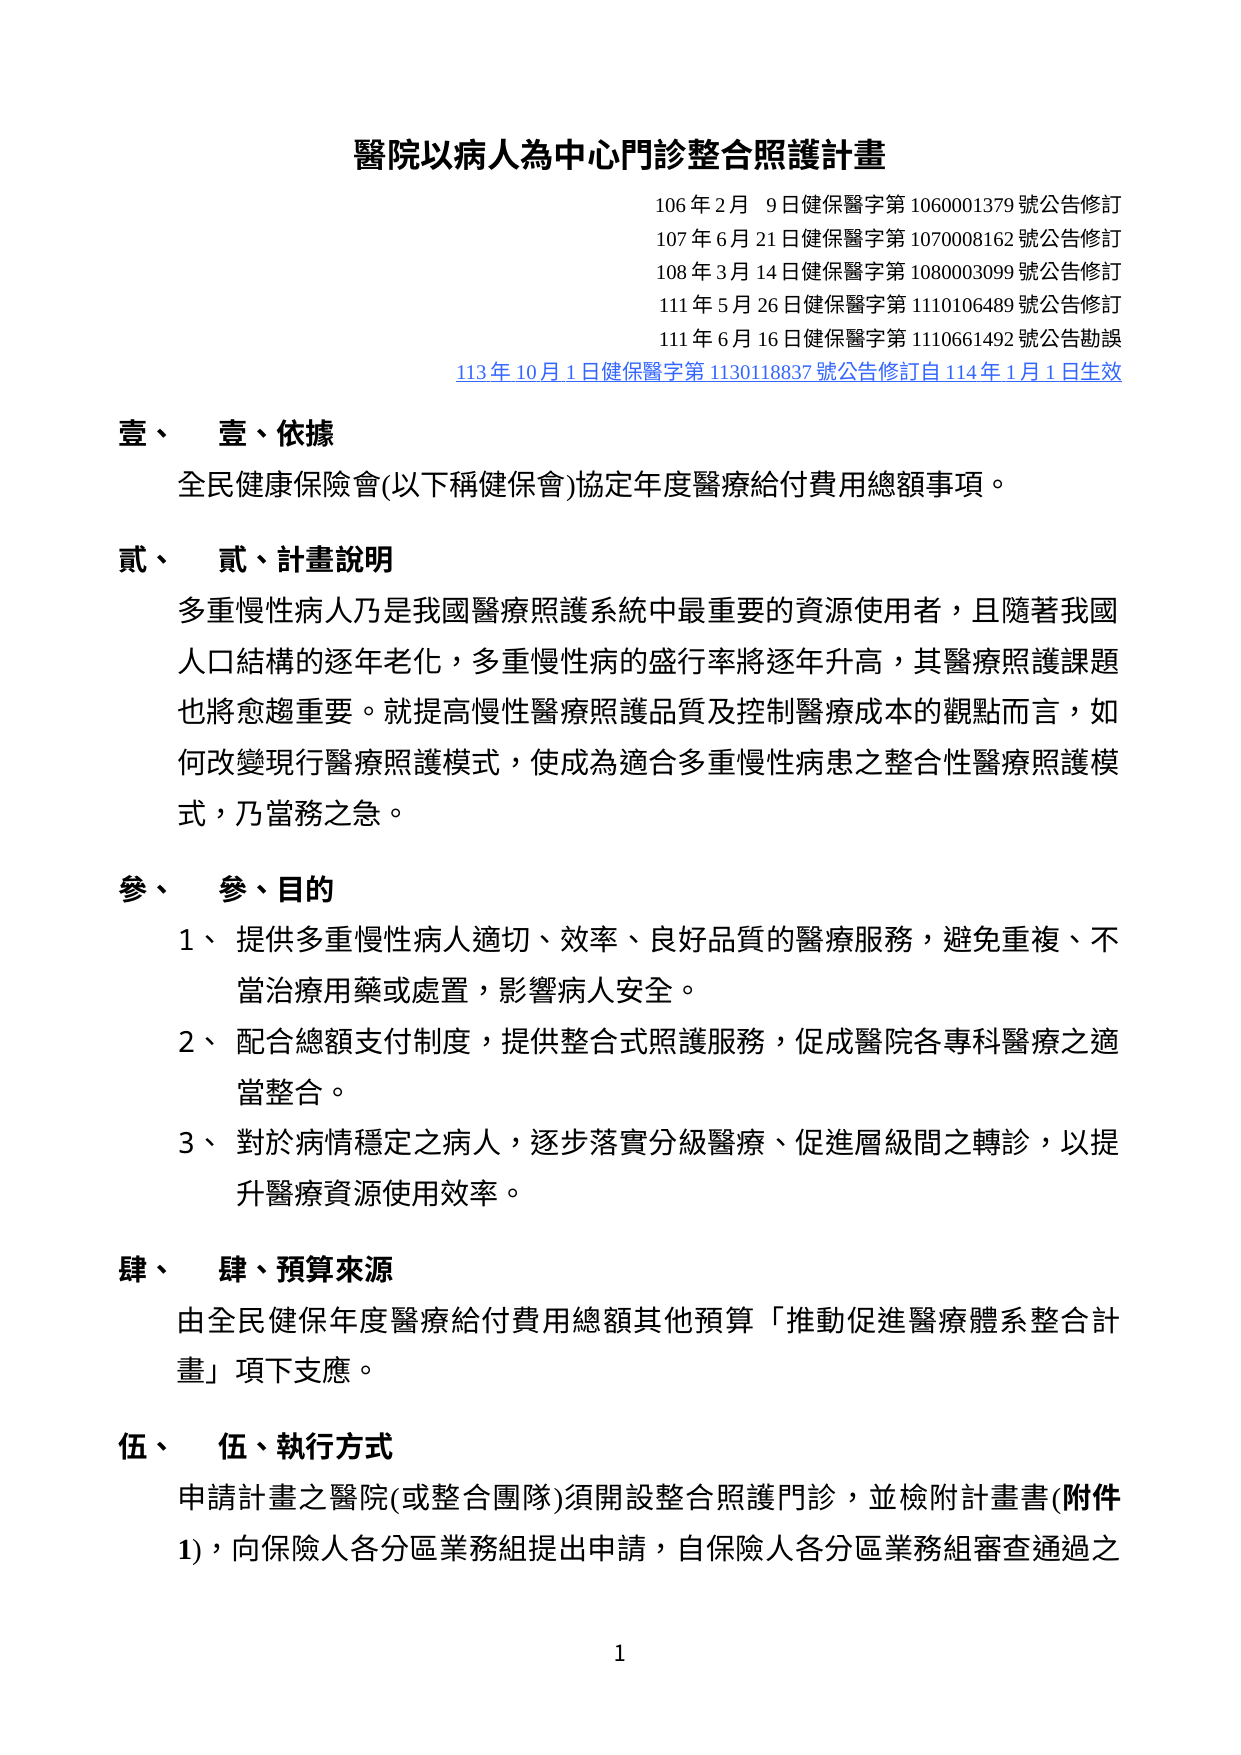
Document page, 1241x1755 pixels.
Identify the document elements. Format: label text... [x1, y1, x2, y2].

subtitle 伍、執行方式 [118, 1424, 1122, 1466]
text 111年5月26日健保醫字第1110106489號公告修訂 [118, 285, 1122, 319]
subtitle 壹、依據 [118, 410, 1122, 453]
text 113年10月1日健保醫字第1130118837號公告修訂自114年1月1日生效 [118, 352, 1122, 385]
subtitle 肆、預算來源 [118, 1247, 1122, 1289]
text 108年3月14日健保醫字第1080003099號公告修訂 [118, 252, 1122, 285]
text 107年6月21日健保醫字第1070008162號公告修訂 [118, 219, 1122, 252]
text 多重慢性病人乃是我國醫療照護系統中最重要的資源使用者，且隨著我國人口結構的逐年老化，多重慢性病的盛行率將逐年升高，其醫療照護課題也將愈趨重要。就提高慢性醫療照護品質及控制醫療成本的觀點而言，如何改變現行醫療照護模式，使成為適合多重慢性病患之整合性醫療照護模式，乃當務之急。 [177, 587, 1122, 833]
list 對於病情穩定之病人，逐步落實分級醫療、促進層級間之轉診，以提升醫療資源使用效率。 [177, 1120, 1122, 1213]
text 由全民健保年度醫療給付費用總額其他預算「推動促進醫療體系整合計畫」項下支應。 [176, 1297, 1122, 1390]
subtitle 參、目的 [118, 866, 1122, 908]
text 全民健康保險會(以下稱健保會)協定年度醫療給付費用總額事項。 [177, 461, 1122, 503]
text 申請計畫之醫院(或整合團隊)須開設整合照護門診，並檢附計畫書(附件1)，向保險人各分區業務組提出申請，自保險人各分區業務組審查通過之 [177, 1474, 1122, 1567]
subtitle 貳、計畫說明 [118, 537, 1122, 579]
list 提供多重慢性病人適切、效率、良好品質的醫療服務，避免重複、不當治療用藥或處置，影響病人安全。 [177, 917, 1122, 1010]
text 106年2月 9日健保醫字第1060001379號公告修訂 [118, 185, 1122, 219]
text 111年6月16日健保醫字第1110661492號公告勘誤 [118, 319, 1122, 352]
text 醫院以病人為中心門診整合照護計畫 [118, 112, 1122, 174]
list 配合總額支付制度，提供整合式照護服務，促成醫院各專科醫療之適當整合。 [177, 1018, 1122, 1112]
